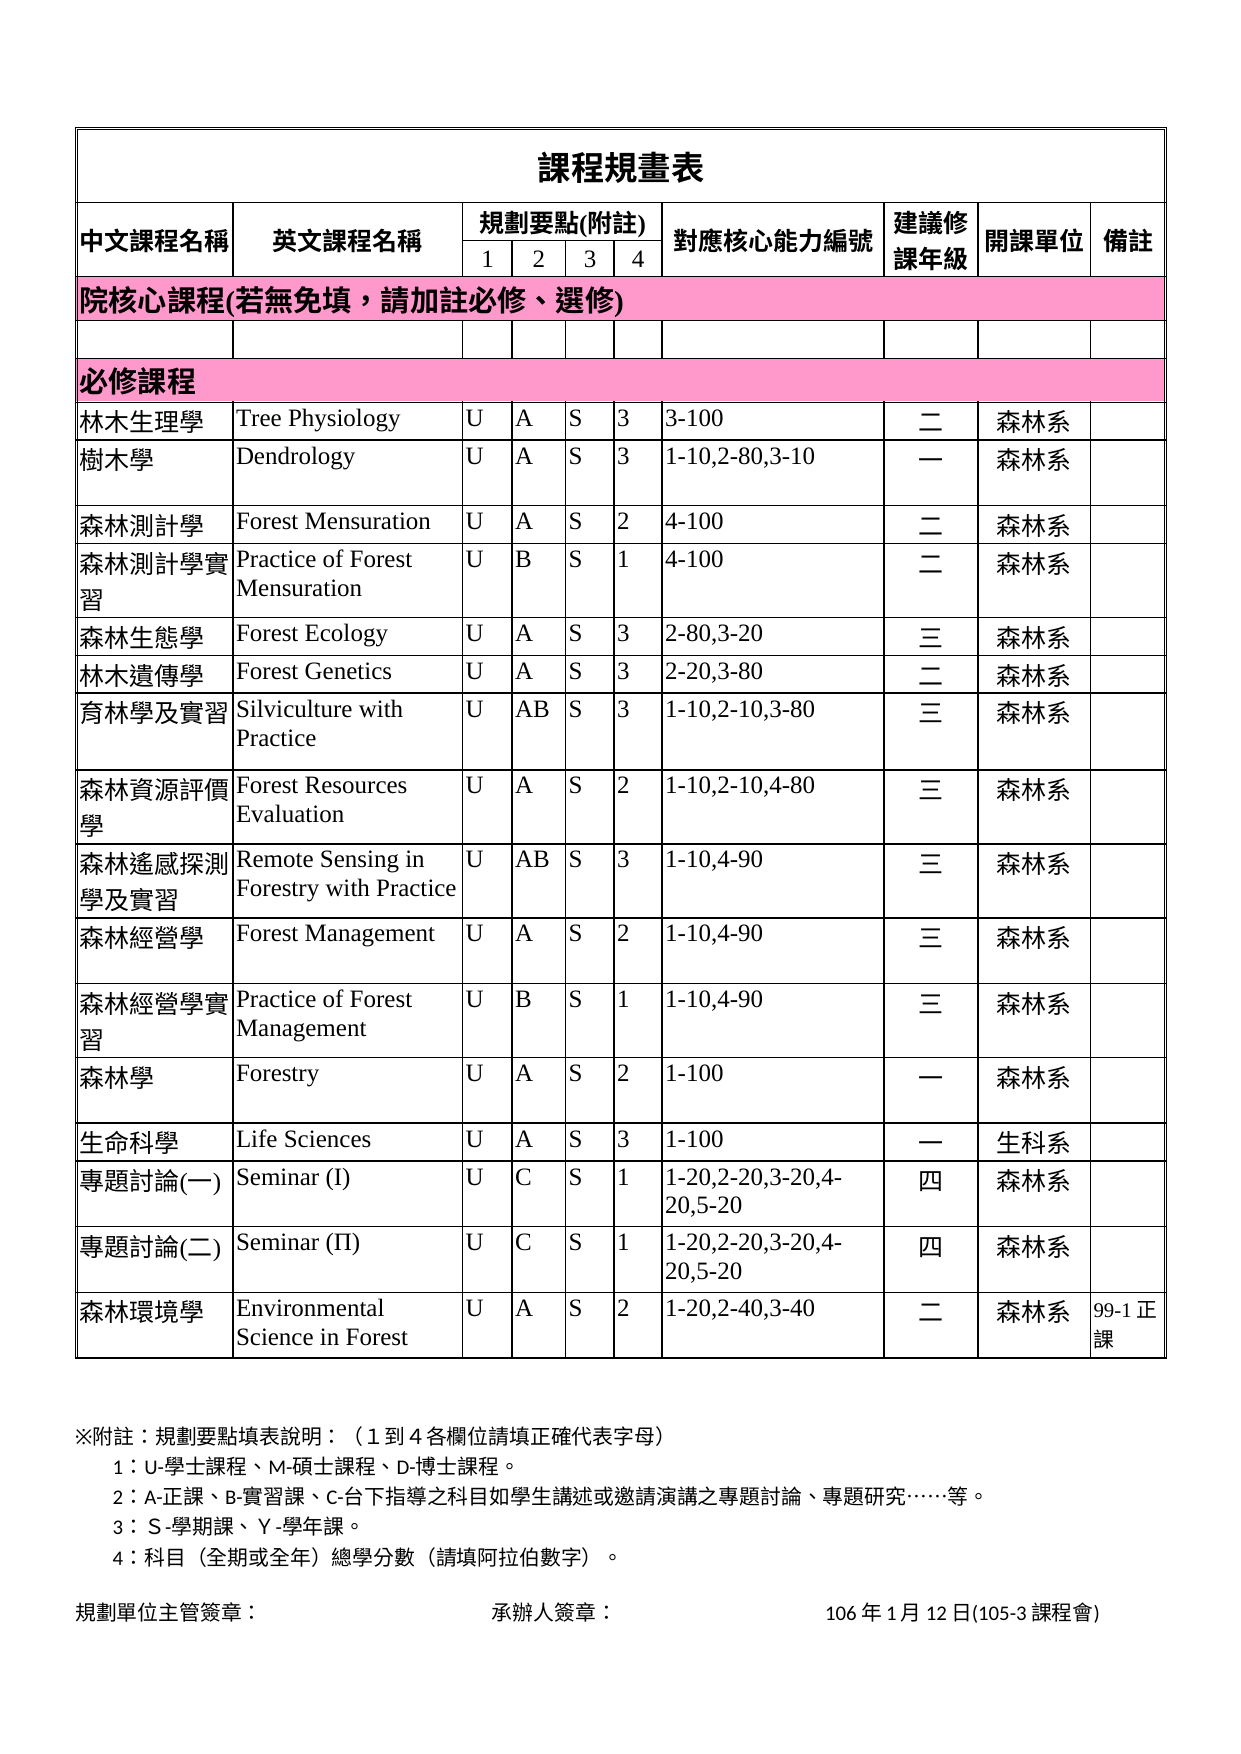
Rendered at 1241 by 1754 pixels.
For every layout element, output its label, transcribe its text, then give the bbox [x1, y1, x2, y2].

table_cell S [566, 694, 613, 769]
table_cell 森林系 [979, 984, 1090, 1057]
table_cell [663, 321, 883, 357]
table_cell 一 [885, 1124, 977, 1160]
table_cell 1-20,2-20,3-20,4-20,5-20 [663, 1227, 883, 1291]
table_cell [885, 321, 977, 357]
table_cell 森林系 [979, 441, 1090, 505]
table_cell Forestry [234, 1058, 462, 1122]
table_cell AB [513, 694, 565, 769]
table_cell 三 [885, 984, 977, 1057]
table_cell [1091, 694, 1164, 769]
table_cell A [513, 441, 565, 505]
table_cell 森林環境學 [78, 1293, 232, 1357]
table_cell 一 [885, 441, 977, 505]
table_cell [1091, 618, 1164, 654]
table_cell [1091, 919, 1164, 983]
table_cell U [463, 656, 511, 692]
table_cell 1-100 [663, 1124, 883, 1160]
table_cell 3 [615, 694, 661, 769]
table_cell S [566, 771, 613, 843]
table_cell U [463, 694, 511, 769]
table_cell 3 [615, 656, 661, 692]
table_cell Forest Resources Evaluation [234, 771, 462, 843]
table_cell 3 [615, 1124, 661, 1160]
table_cell U [463, 441, 511, 505]
table_cell 英文課程名稱 [234, 203, 462, 276]
table_cell 2 [615, 771, 661, 843]
table_cell S [566, 1293, 613, 1357]
table_cell 1-10,2-10,4-80 [663, 771, 883, 843]
table_cell 對應核心能力編號 [663, 203, 883, 276]
table_cell 中文課程名稱 [78, 203, 232, 276]
table_cell 三 [885, 919, 977, 983]
table_cell 森林測計學實習 [78, 544, 232, 617]
table_cell 三 [885, 845, 977, 917]
table_cell [513, 321, 565, 357]
table_cell [615, 321, 661, 357]
table_cell 3 [615, 845, 661, 917]
table_cell A [513, 1058, 565, 1122]
table_cell 2-80,3-20 [663, 618, 883, 654]
table_cell U [463, 771, 511, 843]
table_cell 建議修課年級 [885, 203, 977, 276]
table_cell Forest Mensuration [234, 506, 462, 543]
table_cell 三 [885, 771, 977, 843]
table_cell 一 [885, 1058, 977, 1122]
table_cell A [513, 618, 565, 654]
table_cell 四 [885, 1162, 977, 1226]
table_cell S [566, 618, 613, 654]
table_cell Life Sciences [234, 1124, 462, 1160]
table_cell Silviculture with Practice [234, 694, 462, 769]
table_cell Forest Genetics [234, 656, 462, 692]
table_cell [1091, 656, 1164, 692]
table_cell 開課單位 [979, 203, 1090, 276]
table_cell 1 [615, 1227, 661, 1291]
table_cell B [513, 984, 565, 1057]
table_cell S [566, 1227, 613, 1291]
table_cell 專題討論(一) [78, 1162, 232, 1226]
table_cell S [566, 1058, 613, 1122]
table_cell 2 [513, 241, 565, 276]
table_cell 二 [885, 544, 977, 617]
table_cell 1-20,2-20,3-20,4-20,5-20 [663, 1162, 883, 1226]
table_cell U [463, 1162, 511, 1226]
table_cell 院核心課程(若無免填，請加註必修、選修) [78, 277, 1164, 320]
table_cell S [566, 544, 613, 617]
table_cell 森林系 [979, 1058, 1090, 1122]
table_cell 備註 [1091, 203, 1164, 276]
table_cell A [513, 656, 565, 692]
table_cell U [463, 984, 511, 1057]
table_cell U [463, 845, 511, 917]
table_cell S [566, 1124, 613, 1160]
table_cell 森林系 [979, 403, 1090, 439]
table_cell [1091, 771, 1164, 843]
table_cell U [463, 506, 511, 543]
table_cell 4-100 [663, 506, 883, 543]
table_cell A [513, 771, 565, 843]
table_cell 森林學 [78, 1058, 232, 1122]
table_cell [234, 321, 462, 357]
table_cell 森林系 [979, 1293, 1090, 1357]
table_cell S [566, 403, 613, 439]
table_cell Seminar (Π) [234, 1227, 462, 1291]
table_cell 森林測計學 [78, 506, 232, 543]
table_cell U [463, 1227, 511, 1291]
table_cell U [463, 618, 511, 654]
table_cell 二 [885, 403, 977, 439]
table_cell S [566, 441, 613, 505]
table_cell 二 [885, 656, 977, 692]
table_cell A [513, 919, 565, 983]
table_cell S [566, 919, 613, 983]
table_cell 2 [615, 1058, 661, 1122]
table_cell 森林系 [979, 544, 1090, 617]
table_cell [1091, 544, 1164, 617]
table_cell U [463, 544, 511, 617]
table_cell 四 [885, 1227, 977, 1291]
table_cell 1-20,2-40,3-40 [663, 1293, 883, 1357]
table_cell [1091, 441, 1164, 505]
table_cell 必修課程 [78, 359, 1164, 401]
table_cell 1-100 [663, 1058, 883, 1122]
table_cell 2 [615, 919, 661, 983]
table_cell U [463, 403, 511, 439]
table_cell 森林系 [979, 919, 1090, 983]
table_cell 森林系 [979, 1162, 1090, 1226]
table_cell C [513, 1227, 565, 1291]
table_cell 森林資源評價學 [78, 771, 232, 843]
table_cell 4 [615, 241, 661, 276]
table_cell 1 [615, 984, 661, 1057]
table_cell 3 [615, 403, 661, 439]
table_cell A [513, 506, 565, 543]
table_cell 3-100 [663, 403, 883, 439]
table_cell AB [513, 845, 565, 917]
table_cell 3 [566, 241, 613, 276]
table_cell Tree Physiology [234, 403, 462, 439]
table_cell 森林系 [979, 506, 1090, 543]
table_cell [1091, 984, 1164, 1057]
table_cell 森林系 [979, 656, 1090, 692]
table_cell Remote Sensing in Forestry with Practice [234, 845, 462, 917]
table_cell 1-10,2-10,3-80 [663, 694, 883, 769]
table_cell Practice of Forest Management [234, 984, 462, 1057]
table_cell [566, 321, 613, 357]
table_cell S [566, 984, 613, 1057]
table_cell A [513, 403, 565, 439]
table_cell 森林系 [979, 1227, 1090, 1291]
table_cell U [463, 1293, 511, 1357]
table_cell S [566, 845, 613, 917]
table_cell [1091, 845, 1164, 917]
table_cell U [463, 919, 511, 983]
table_cell 森林遙感探測學及實習 [78, 845, 232, 917]
table_cell 規劃要點(附註) [463, 203, 661, 239]
table_cell [979, 321, 1090, 357]
table_cell 2 [615, 506, 661, 543]
table_cell 三 [885, 694, 977, 769]
table_cell 林木生理學 [78, 403, 232, 439]
table_cell [1091, 506, 1164, 543]
table_cell [1091, 1058, 1164, 1122]
table_cell 三 [885, 618, 977, 654]
table_cell U [463, 1058, 511, 1122]
table_cell 1 [463, 241, 511, 276]
table_cell 森林經營學 [78, 919, 232, 983]
table_cell Environmental Science in Forest [234, 1293, 462, 1357]
table_cell [78, 321, 232, 357]
table_cell S [566, 656, 613, 692]
table_cell A [513, 1293, 565, 1357]
table_cell [463, 321, 511, 357]
table_cell 1-10,4-90 [663, 919, 883, 983]
table_cell 森林系 [979, 618, 1090, 654]
table_cell [1091, 403, 1164, 439]
table_cell [1091, 1124, 1164, 1160]
table_cell 1 [615, 544, 661, 617]
table_cell [1091, 321, 1164, 357]
table_cell S [566, 506, 613, 543]
table_cell 1-10,4-90 [663, 845, 883, 917]
table_cell 森林系 [979, 771, 1090, 843]
table_cell 99-1正課 [1091, 1293, 1164, 1357]
table_cell U [463, 1124, 511, 1160]
table_cell 二 [885, 1293, 977, 1357]
table_cell 森林生態學 [78, 618, 232, 654]
table_cell 林木遺傳學 [78, 656, 232, 692]
table_cell 森林經營學實習 [78, 984, 232, 1057]
table_cell 1-10,4-90 [663, 984, 883, 1057]
table_cell 生科系 [979, 1124, 1090, 1160]
table_cell S [566, 1162, 613, 1226]
table_cell 2 [615, 1293, 661, 1357]
table_cell 專題討論(二) [78, 1227, 232, 1291]
table_cell [1091, 1162, 1164, 1226]
table_cell Dendrology [234, 441, 462, 505]
table_header 課程規畫表 [78, 130, 1164, 202]
table_cell 1 [615, 1162, 661, 1226]
table_cell 3 [615, 618, 661, 654]
table_cell [1091, 1227, 1164, 1291]
table_cell 森林系 [979, 694, 1090, 769]
table_cell 3 [615, 441, 661, 505]
table_cell Practice of Forest Mensuration [234, 544, 462, 617]
table_cell 1-10,2-80,3-10 [663, 441, 883, 505]
table_cell 2-20,3-80 [663, 656, 883, 692]
table_cell B [513, 544, 565, 617]
table_cell A [513, 1124, 565, 1160]
table_cell 二 [885, 506, 977, 543]
table_cell Forest Ecology [234, 618, 462, 654]
table_cell 育林學及實習 [78, 694, 232, 769]
table_cell 生命科學 [78, 1124, 232, 1160]
table_cell 4-100 [663, 544, 883, 617]
table_cell 森林系 [979, 845, 1090, 917]
table_cell C [513, 1162, 565, 1226]
table_cell Forest Management [234, 919, 462, 983]
table_cell 樹木學 [78, 441, 232, 505]
table_cell Seminar (Ι) [234, 1162, 462, 1226]
